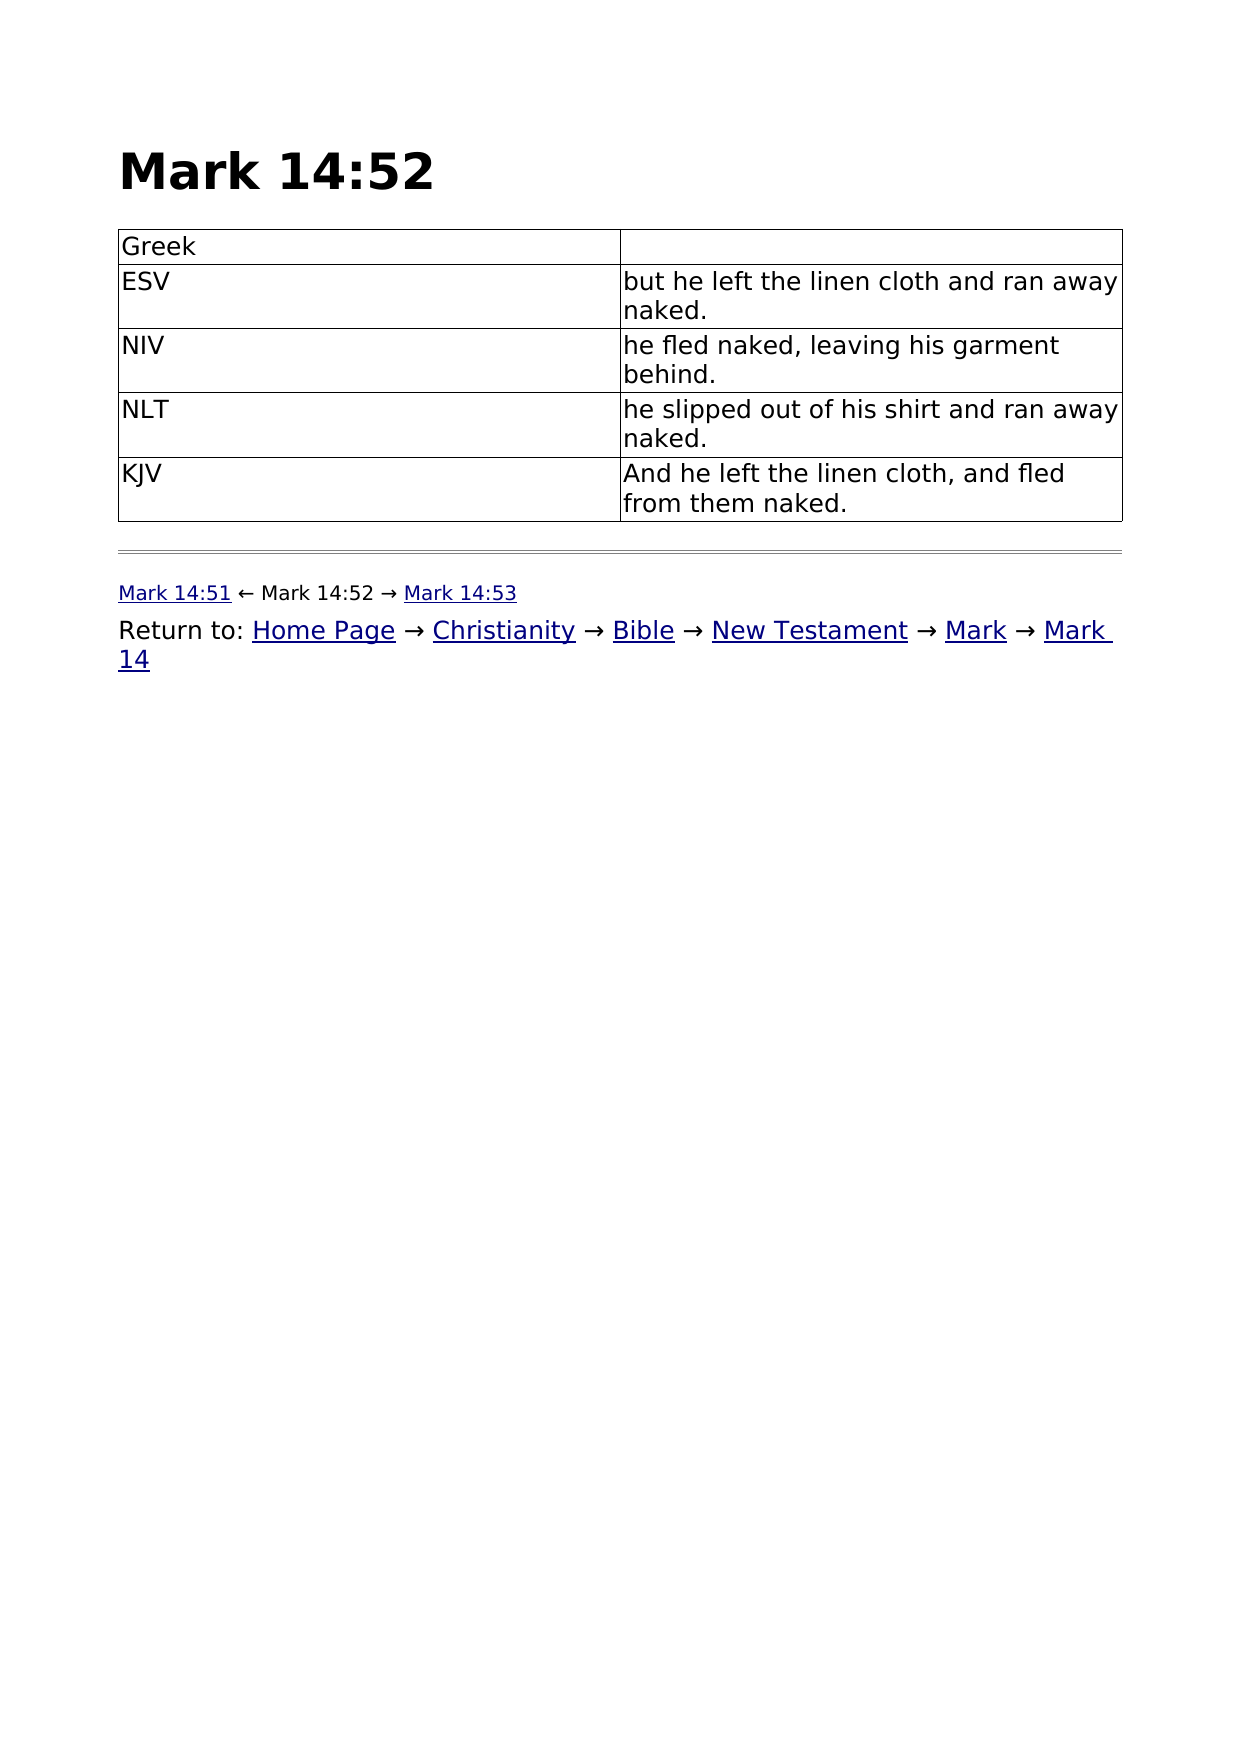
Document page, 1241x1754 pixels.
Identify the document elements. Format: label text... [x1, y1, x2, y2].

table_cell he fled naked, leaving his garment behind. [621, 329, 1122, 392]
table_cell ESV [119, 265, 620, 328]
text Mark 14:51 ← Mark 14:52 → Mark 14:53 [118, 582, 1122, 616]
table_cell he slipped out of his shirt and ran away naked. [621, 393, 1122, 457]
table_header Greek [119, 230, 620, 264]
text Return to: Home Page → Christianity → Bible → New Testament → Mark → Mark 14 [118, 616, 1122, 674]
table_cell but he left the linen cloth and ran away naked. [621, 265, 1122, 328]
table_cell And he left the linen cloth, and fled from them naked. [621, 458, 1122, 521]
subtitle Mark 14:52 [118, 143, 1122, 201]
table_cell NIV [119, 329, 620, 392]
table_header [621, 230, 1122, 264]
table_cell NLT [119, 393, 620, 457]
table_cell KJV [119, 458, 620, 521]
